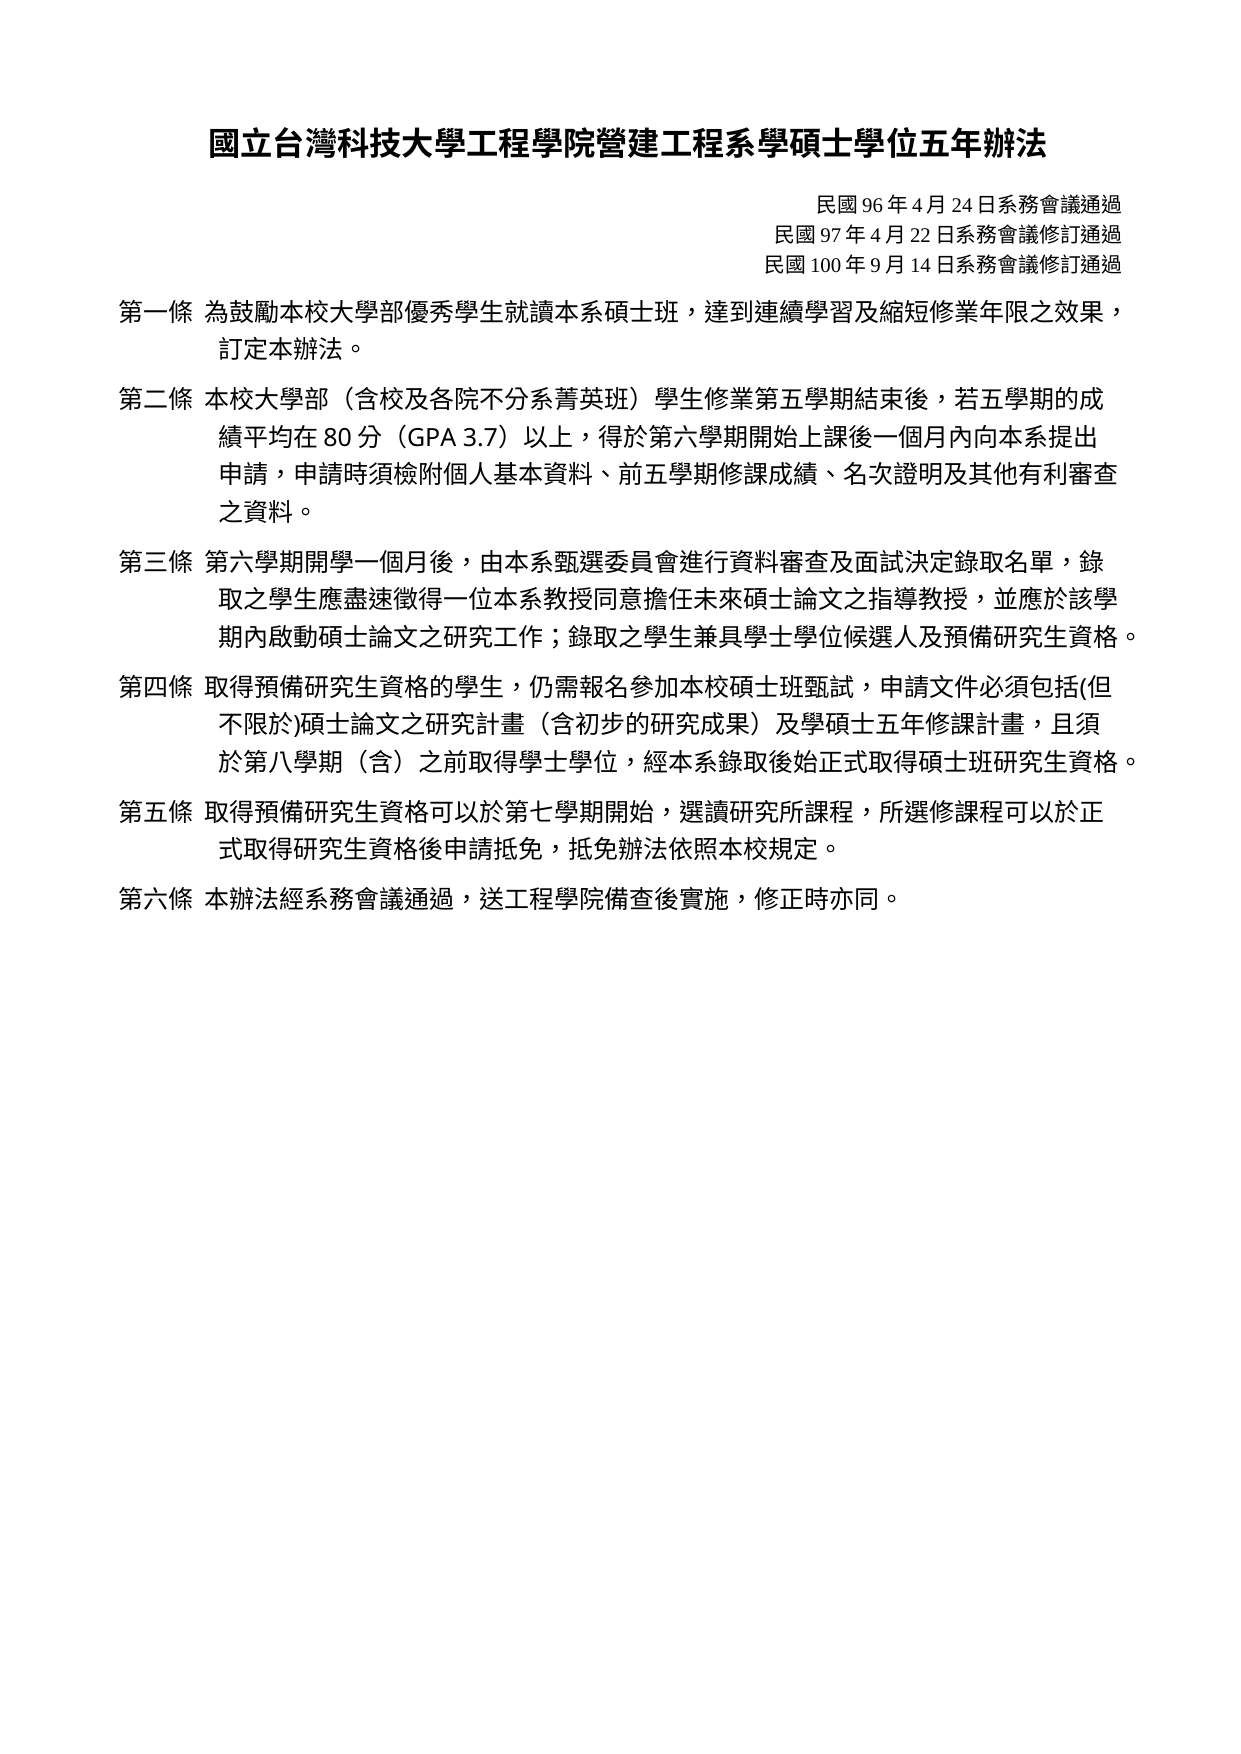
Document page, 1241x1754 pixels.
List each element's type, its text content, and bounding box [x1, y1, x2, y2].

text 民國96年4月24日系務會議通過 [118, 188, 1122, 218]
text 第五條 取得預備研究生資格可以於第七學期開始，選讀研究所課程，所選修課程可以於正式取得研究生資格後申請抵免，抵免辦法依照本校規定。 [118, 791, 1122, 866]
text 第四條 取得預備研究生資格的學生，仍需報名參加本校碩士班甄試，申請文件必須包括(但不限於)碩士論文之研究計畫（含初步的研究成果）及學碩士五年修課計畫，且須於第八學期（含）之前取得學士學位，經本系錄取後始正式取得碩士班研究生資格。 [118, 666, 1122, 779]
text 第一條 為鼓勵本校大學部優秀學生就讀本系碩士班，達到連續學習及縮短修業年限之效果，訂定本辦法。 [118, 291, 1122, 366]
text 民國100年9月14日系務會議修訂通過 [118, 249, 1122, 279]
subtitle 國立台灣科技大學工程學院營建工程系學碩士學位五年辦法 [118, 118, 1137, 165]
text 第二條 本校大學部（含校及各院不分系菁英班）學生修業第五學期結束後，若五學期的成績平均在80分（GPA 3.7）以上，得於第六學期開始上課後一個月內向本系提出申請，申請時須檢附個人基本資料、前五學期修課成績、名次證明及其他有利審查之資料。 [118, 379, 1122, 529]
text 第六條 本辦法經系務會議通過，送工程學院備查後實施，修正時亦同。 [118, 879, 1122, 916]
text 第三條 第六學期開學一個月後，由本系甄選委員會進行資料審查及面試決定錄取名單，錄取之學生應盡速徵得一位本系教授同意擔任未來碩士論文之指導教授，並應於該學期內啟動碩士論文之研究工作；錄取之學生兼具學士學位候選人及預備研究生資格。 [118, 541, 1122, 654]
text 民國97年4月22日系務會議修訂通過 [118, 218, 1122, 249]
